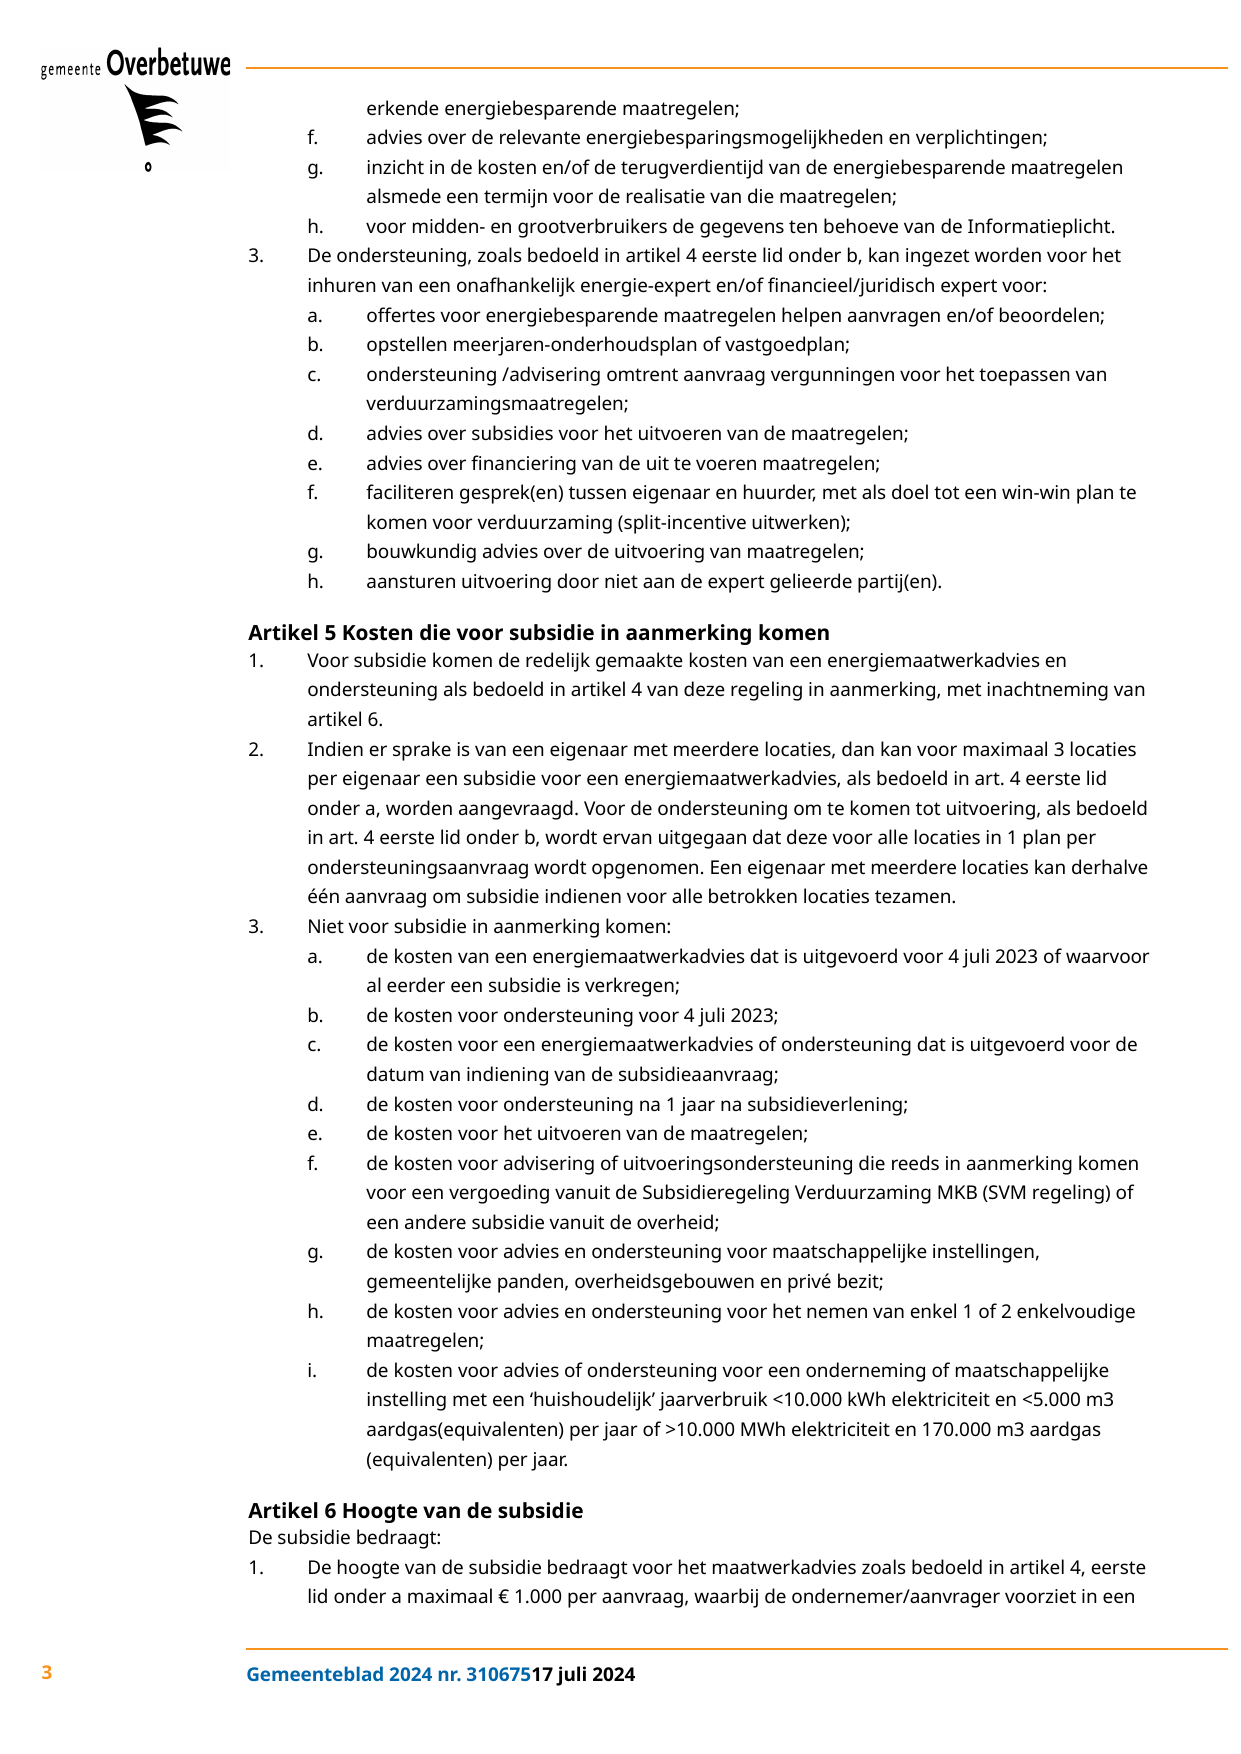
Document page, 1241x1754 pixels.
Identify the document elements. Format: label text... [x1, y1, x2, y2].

list aansturen uitvoering door niet aan de expert gelieerde partij(en). [307, 568, 1152, 594]
list Niet voor subsidie in aanmerking komen: [248, 913, 1152, 939]
list de kosten voor ondersteuning voor 4 juli 2023; [307, 1002, 1152, 1028]
list de kosten van een energiemaatwerkadvies dat is uitgevoerd voor 4 juli 2023 of waarvoor al eerder een subsidie is verkregen; [307, 943, 1152, 998]
picture [41, 47, 231, 172]
list de kosten voor ondersteuning na 1 jaar na subsidieverlening; [307, 1091, 1152, 1116]
list voor midden- en grootverbruikers de gegevens ten behoeve van de Informatieplicht. [307, 213, 1152, 239]
list erkende energiebesparende maatregelen; [307, 95, 1152, 121]
list advies over de relevante energiebesparingsmogelijkheden en verplichtingen; [307, 124, 1152, 150]
list bouwkundig advies over de uitvoering van maatregelen; [307, 538, 1152, 564]
list de kosten voor advies en ondersteuning voor het nemen van enkel 1 of 2 enkelvoudige maatregelen; [307, 1298, 1152, 1353]
list inzicht in de kosten en/of de terugverdientijd van de energiebesparende maatregelen alsmede een termijn voor de realisatie van die maatregelen; [307, 154, 1152, 209]
list de kosten voor advisering of uitvoeringsondersteuning die reeds in aanmerking komen voor een vergoeding vanuit de Subsidieregeling Verduurzaming MKB (SVM regeling) of een andere subsidie vanuit de overheid; [307, 1150, 1152, 1235]
list de kosten voor advies of ondersteuning voor een onderneming of maatschappelijke instelling met een ‘huishoudelijk’ jaarverbruik <10.000 kWh elektriciteit en <5.000 m3 aardgas(equivalenten) per jaar of >10.000 MWh elektriciteit en 170.000 m3 aardgas (equivalenten) per jaar. [307, 1357, 1152, 1471]
list De hoogte van de subsidie bedraagt voor het maatwerkadvies zoals bedoeld in artikel 4, eerste lid onder a maximaal € 1.000 per aanvraag, waarbij de ondernemer/aanvrager voorziet in een [248, 1554, 1152, 1609]
list Voor subsidie komen de redelijk gemaakte kosten van een energiemaatwerkadvies en ondersteuning als bedoeld in artikel 4 van deze regeling in aanmerking, met inachtneming van artikel 6. [248, 647, 1152, 732]
text Artikel 5 Kosten die voor subsidie in aanmerking komen [248, 618, 1152, 647]
list de kosten voor het uitvoeren van de maatregelen; [307, 1120, 1152, 1146]
list advies over financiering van de uit te voeren maatregelen; [307, 450, 1152, 476]
list de kosten voor een energiemaatwerkadvies of ondersteuning dat is uitgevoerd voor de datum van indiening van de subsidieaanvraag; [307, 1032, 1152, 1087]
list advies over subsidies voor het uitvoeren van de maatregelen; [307, 420, 1152, 446]
list ondersteuning /advisering omtrent aanvraag vergunningen voor het toepassen van verduurzamingsmaatregelen; [307, 361, 1152, 416]
list faciliteren gesprek(en) tussen eigenaar en huurder, met als doel tot een win-win plan te komen voor verduurzaming (split-incentive uitwerken); [307, 479, 1152, 535]
list opstellen meerjaren-onderhoudsplan of vastgoedplan; [307, 331, 1152, 357]
list de kosten voor advies en ondersteuning voor maatschappelijke instellingen, gemeentelijke panden, overheidsgebouwen en privé bezit; [307, 1239, 1152, 1294]
list offertes voor energiebesparende maatregelen helpen aanvragen en/of beoordelen; [307, 302, 1152, 328]
list De ondersteuning, zoals bedoeld in artikel 4 eerste lid onder b, kan ingezet worden voor het inhuren van een onafhankelijk energie-expert en/of financieel/juridisch expert voor: [248, 243, 1152, 298]
list Indien er sprake is van een eigenaar met meerdere locaties, dan kan voor maximaal 3 locaties per eigenaar een subsidie voor een energiemaatwerkadvies, als bedoeld in art. 4 eerste lid onder a, worden aangevraagd. Voor de ondersteuning om te komen tot uitvoering, als bedoeld in art. 4 eerste lid onder b, wordt ervan uitgegaan dat deze voor alle locaties in 1 plan per ondersteuningsaanvraag wordt opgenomen. Een eigenaar met meerdere locaties kan derhalve één aanvraag om subsidie indienen voor alle betrokken locaties tezamen. [248, 736, 1152, 909]
text Artikel 6 Hoogte van de subsidie [248, 1496, 1152, 1524]
text De subsidie bedraagt: [248, 1524, 1152, 1550]
